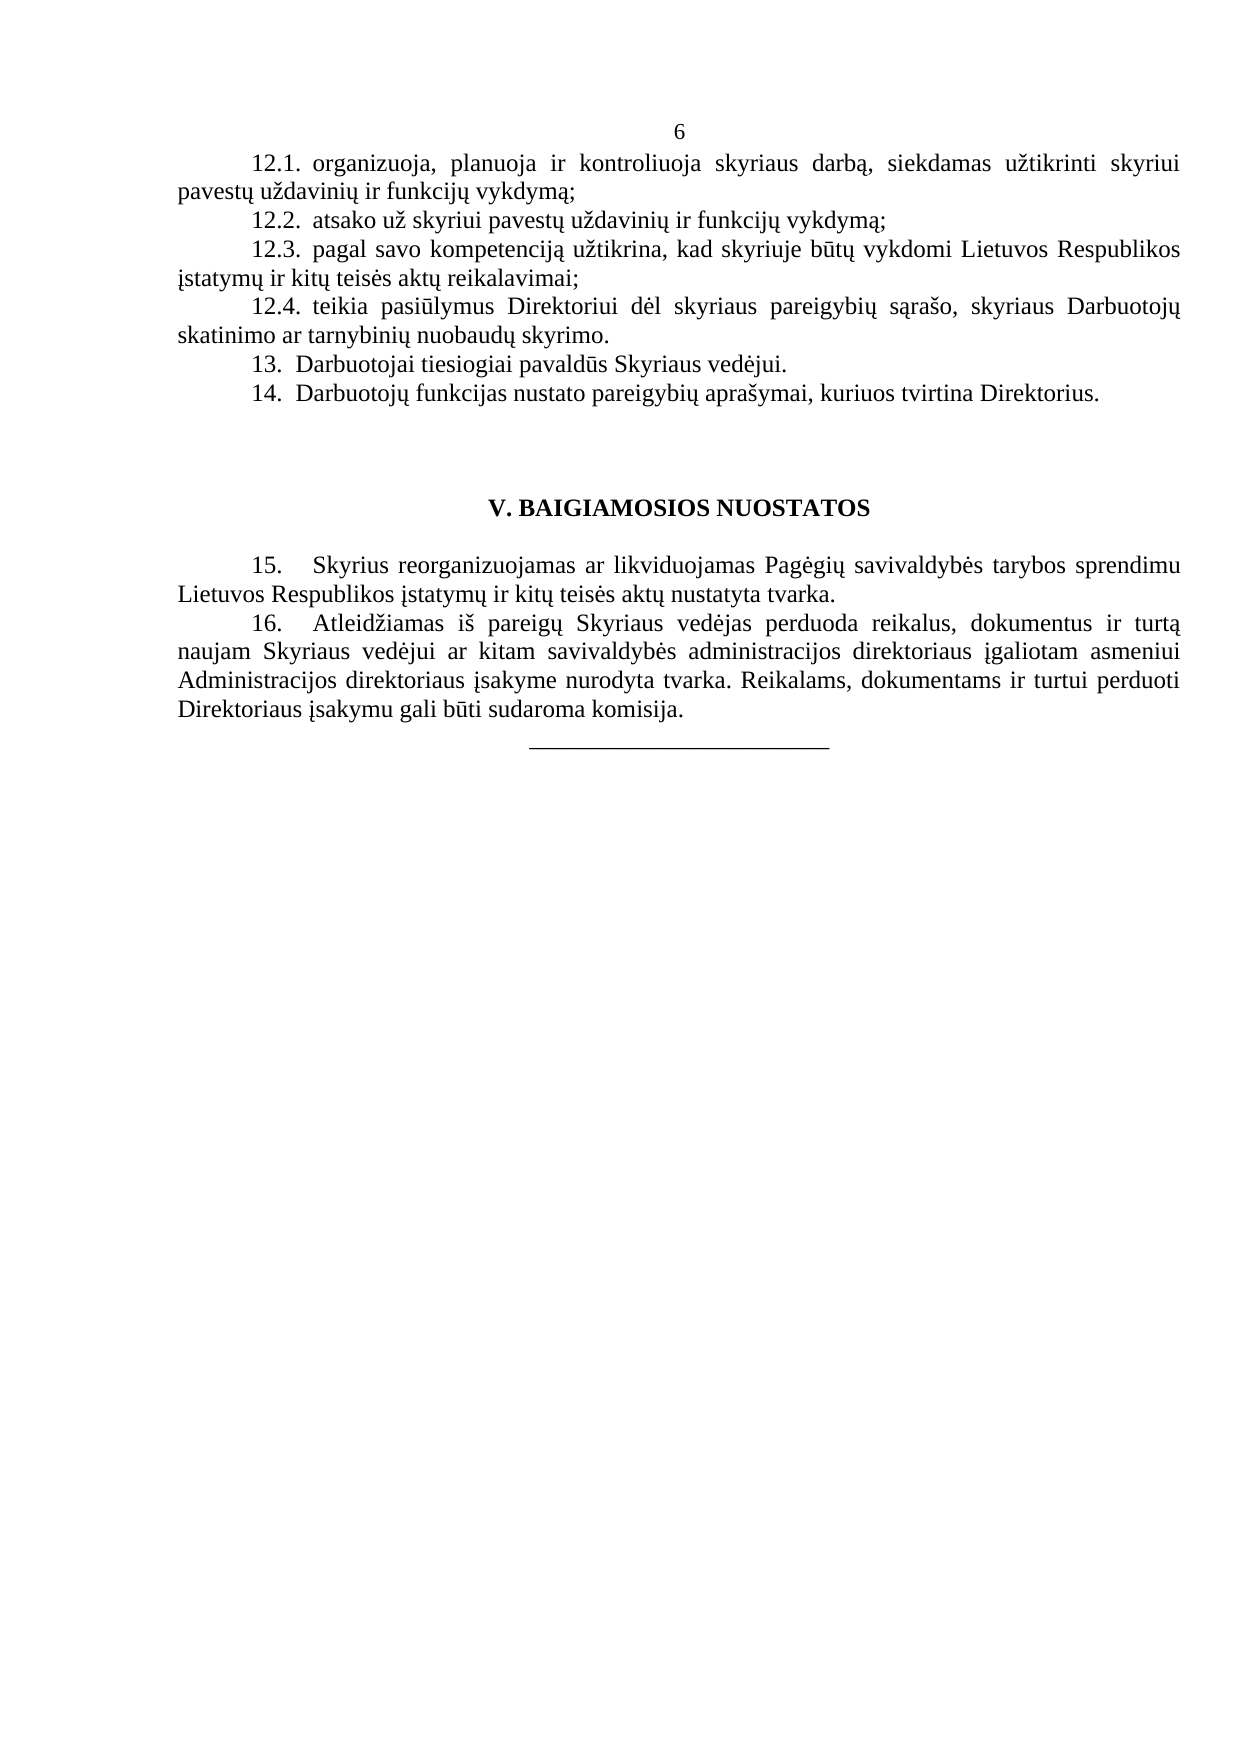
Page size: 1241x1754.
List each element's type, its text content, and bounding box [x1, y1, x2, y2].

text 14. Darbuotojų funkcijas nustato pareigybių aprašymai, kuriuos tvirtina Direktorius. [177, 378, 1181, 406]
text 12.3. pagal savo kompetenciją užtikrina, kad skyriuje būtų vykdomi Lietuvos Respublikos įstatymų ir kitų teisės aktų reikalavimai; [177, 234, 1181, 291]
text 13. Darbuotojai tiesiogiai pavaldūs Skyriaus vedėjui. [177, 349, 1181, 378]
text 16. Atleidžiamas iš pareigų Skyriaus vedėjas perduoda reikalus, dokumentus ir turtą naujam Skyriaus vedėjui ar kitam savivaldybės administracijos direktoriaus įgaliotam asmeniui Administracijos direktoriaus įsakyme nurodyta tvarka. Reikalams, dokumentams ir turtui perduoti Direktoriaus įsakymu gali būti sudaroma komisija. [177, 608, 1181, 723]
text 12.4. teikia pasiūlymus Direktoriui dėl skyriaus pareigybių sąrašo, skyriaus Darbuotojų skatinimo ar tarnybinių nuobaudų skyrimo. [177, 291, 1181, 349]
text V. BAIGIAMOSIOS NUOSTATOS [177, 493, 1181, 521]
text 12.1. organizuoja, planuoja ir kontroliuoja skyriaus darbą, siekdamas užtikrinti skyriui pavestų uždavinių ir funkcijų vykdymą; [177, 148, 1181, 205]
text 12.2. atsako už skyriui pavestų uždavinių ir funkcijų vykdymą; [177, 205, 1181, 234]
text 15. Skyrius reorganizuojamas ar likviduojamas Pagėgių savivaldybės tarybos sprendimu Lietuvos Respublikos įstatymų ir kitų teisės aktų nustatyta tvarka. [177, 550, 1181, 608]
text ________________________ [177, 723, 1181, 751]
